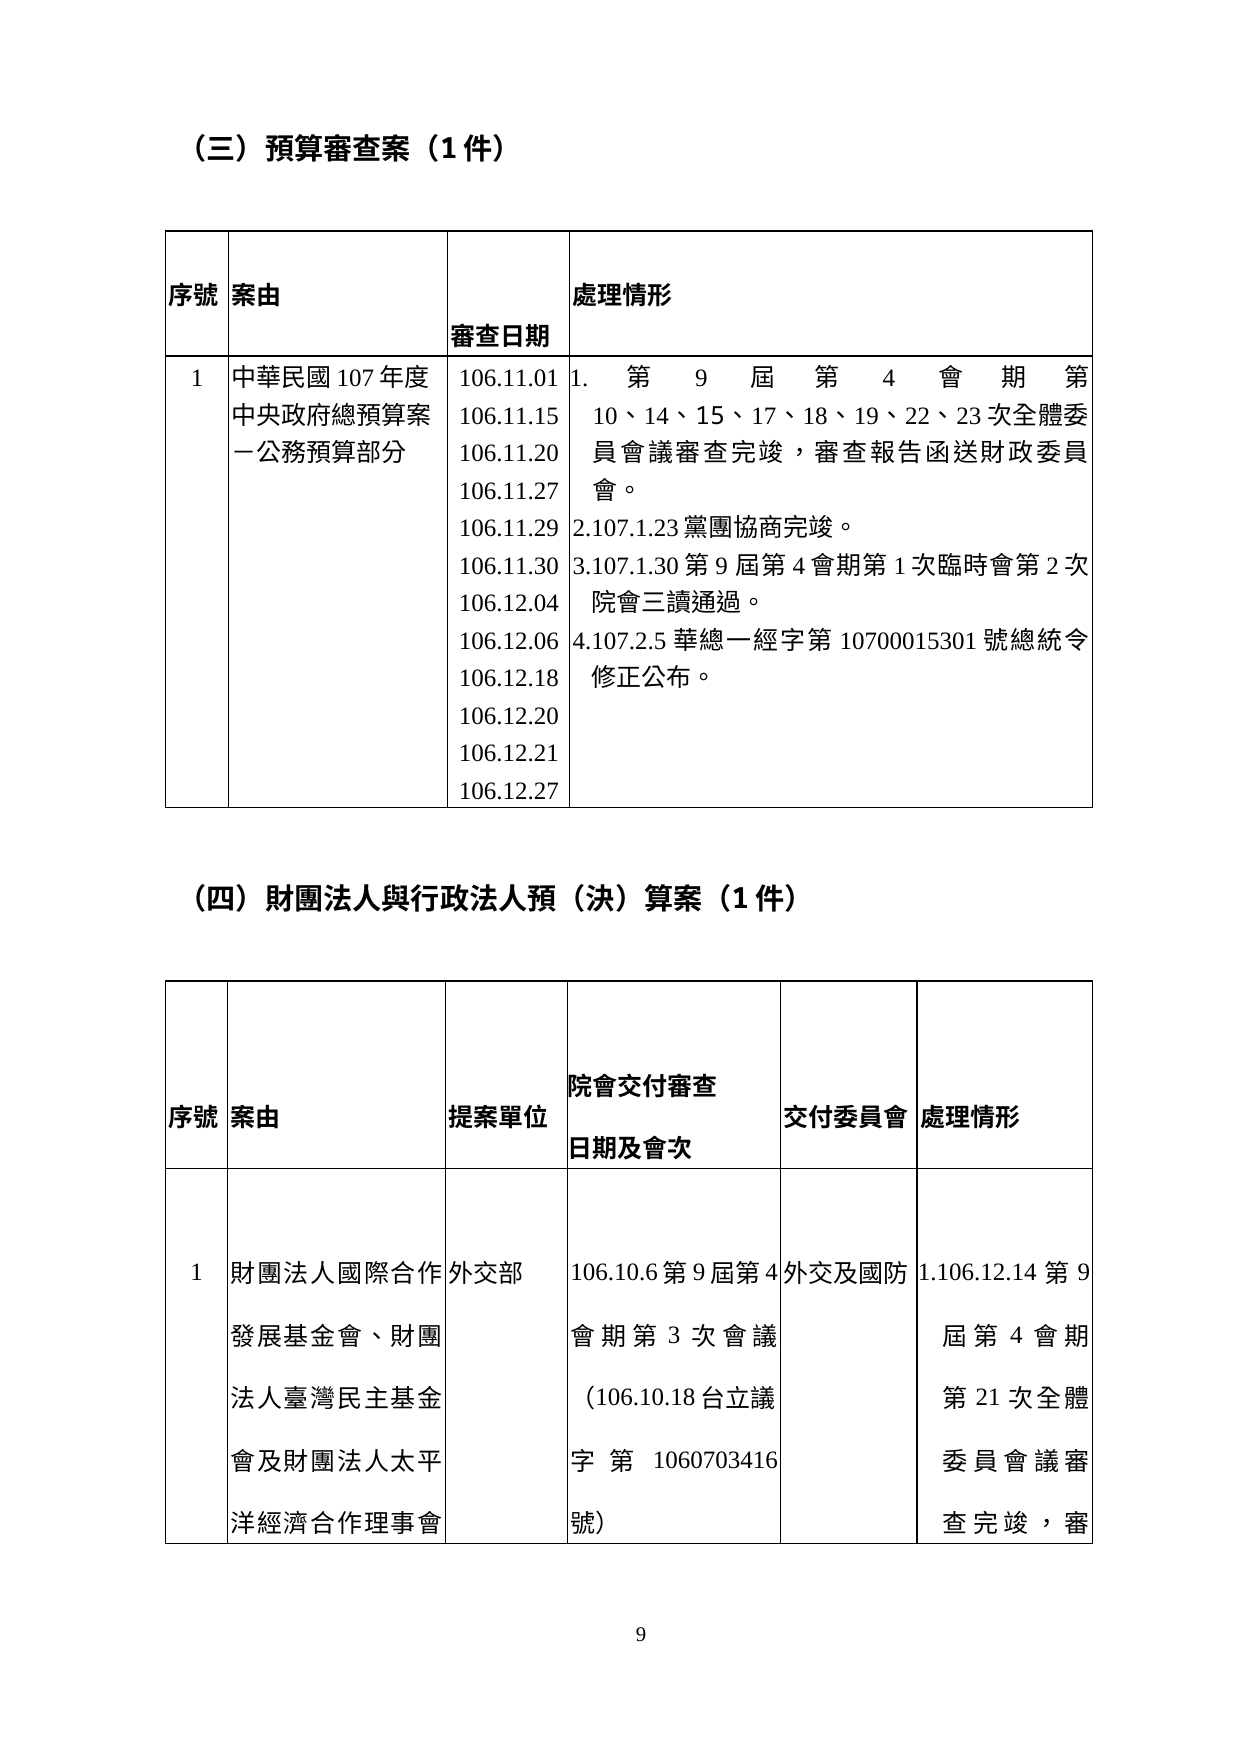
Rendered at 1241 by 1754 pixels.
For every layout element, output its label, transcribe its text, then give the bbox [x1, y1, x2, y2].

table_cell 106.11.01 106.11.15 106.11.20 106.11.27 106.11.29 106.11.30 106.12.04 106.12.06 106.12.18 106.12.20 106.12.21 106.12.27 [448, 357, 569, 807]
table_header 案由 [229, 232, 447, 355]
text （三）預算審查案（1件） [177, 105, 1104, 168]
table_header 提案單位 [446, 982, 567, 1168]
subtitle （四）財團法人與行政法人預（決）算案（1件） [177, 855, 1104, 918]
table_header 處理情形 [918, 982, 1092, 1168]
table_header 交付委員會 [781, 982, 916, 1168]
table_cell 1.第9屆第4會期第10、14、15、17、18、19、22、23次全體委員會議審查完竣，審查報告函送財政委員會。 2.107.1.23黨團協商完竣。 3.107.1.30第9 屆第4會期第1次臨時會第2次院會三讀通過。 4.107.2.5華總一經字第10700015301號總統令修正公布。 [570, 357, 1092, 807]
table_header 序號 [166, 232, 228, 355]
table_header 序號 [166, 982, 227, 1168]
table_cell 1.106.12.14第9屆第4會期第21次全體委員會議審查完竣，審 [918, 1169, 1092, 1543]
table_cell 106.10.6第9屆第4會期第3次會議（106.10.18台立議 字第1060703416號） [568, 1169, 780, 1543]
table_header 審查日期 [448, 232, 569, 355]
table_header 案由 [228, 982, 445, 1168]
table_cell 外交部 [446, 1169, 567, 1543]
table_cell 中華民國107年度中央政府總預算案－公務預算部分 [229, 357, 447, 807]
table_cell 外交及國防 [781, 1169, 916, 1543]
table_cell 財團法人國際合作發展基金會、財團法人臺灣民主基金會及財團法人太平洋經濟合作理事會 [228, 1169, 445, 1543]
table_header 處理情形 [570, 232, 1092, 355]
table_cell 1 [166, 1169, 227, 1543]
table_header 院會交付審查 日期及會次 [568, 982, 780, 1168]
table_cell 1 [166, 357, 228, 807]
